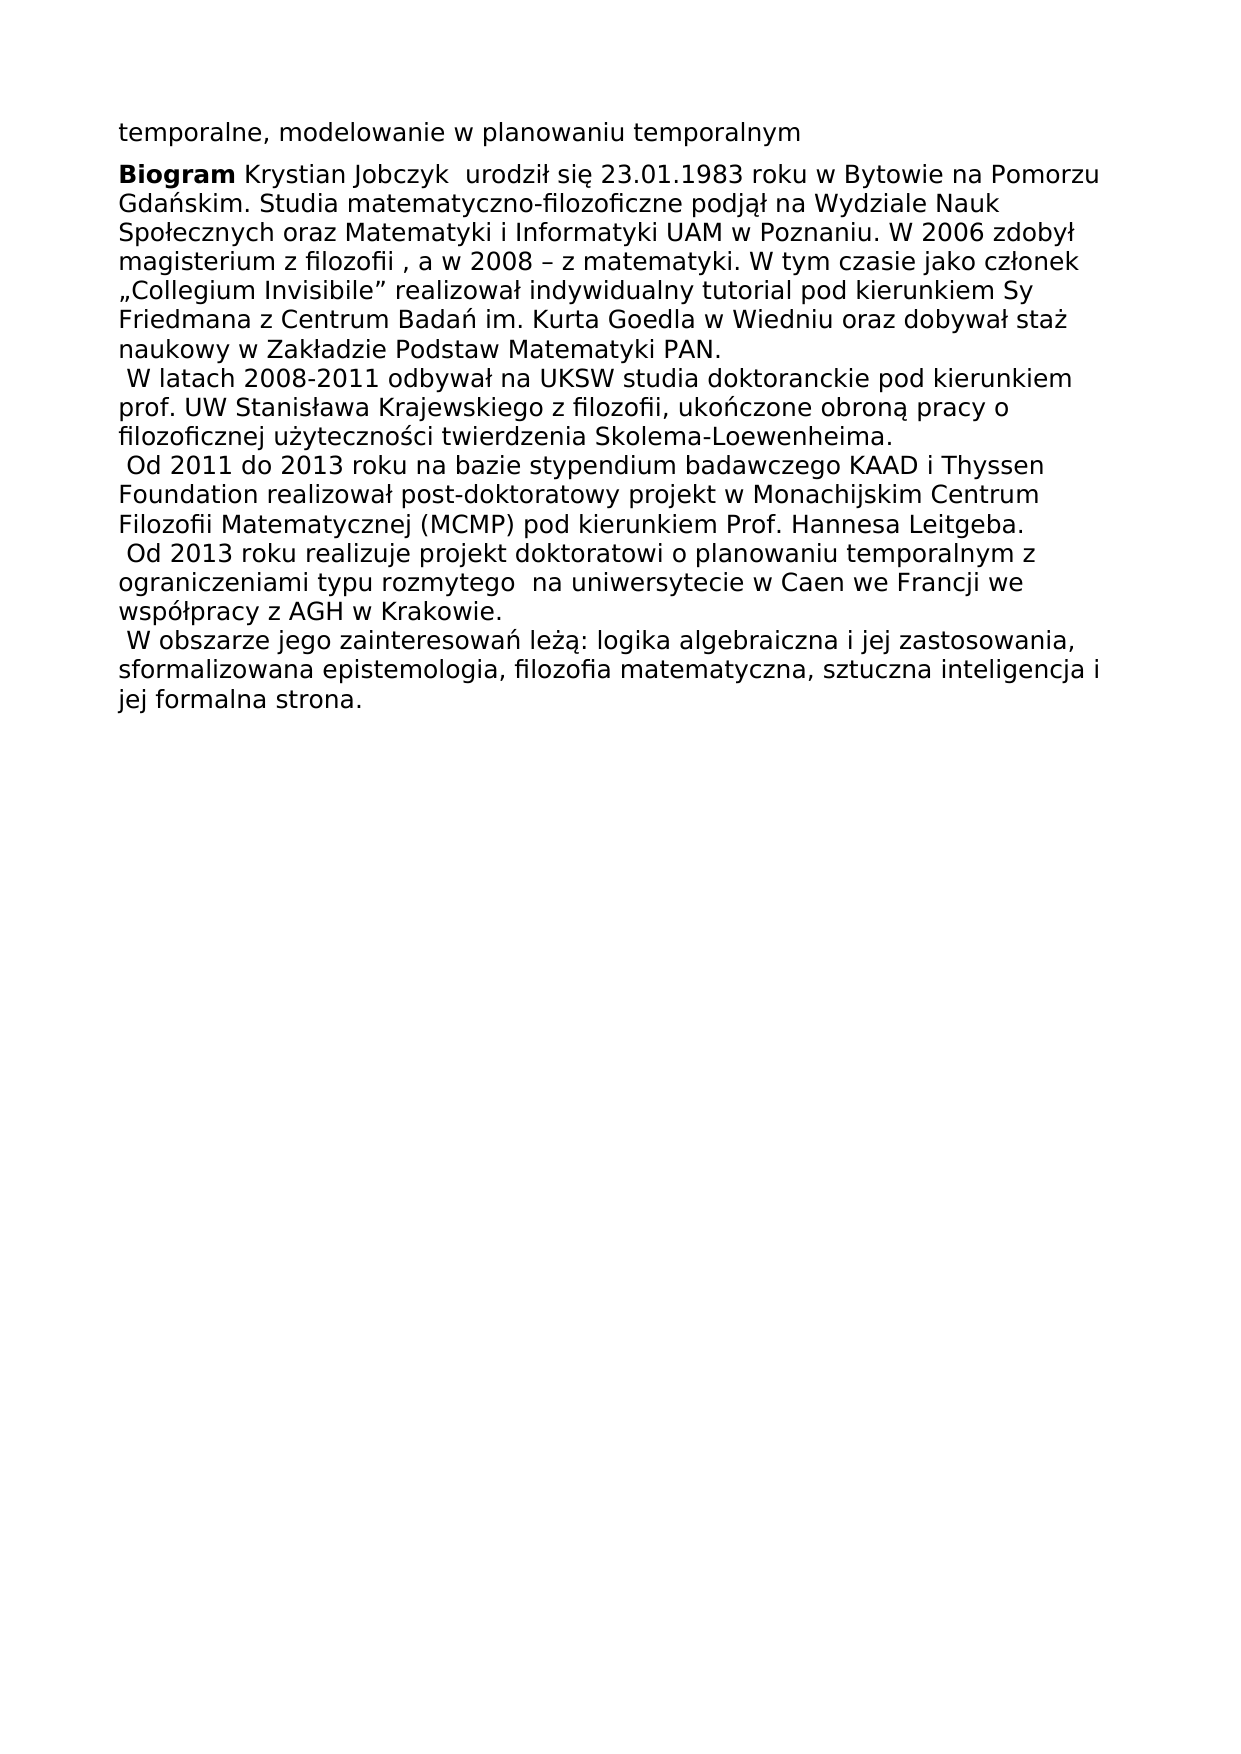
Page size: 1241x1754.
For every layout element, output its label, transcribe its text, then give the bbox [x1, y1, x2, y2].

text temporalne, modelowanie w planowaniu temporalnym [118, 118, 1122, 147]
text Biogram Krystian Jobczyk urodził się 23.01.1983 roku w Bytowie na Pomorzu Gdańskim. Studia matematyczno-filozoficzne podjął na Wydziale Nauk Społecznych oraz Matematyki i Informatyki UAM w Poznaniu. W 2006 zdobył magisterium z filozofii , a w 2008 – z matematyki. W tym czasie jako członek „Collegium Invisibile” realizował indywidualny tutorial pod kierunkiem Sy Friedmana z Centrum Badań im. Kurta Goedla w Wiedniu oraz dobywał staż naukowy w Zakładzie Podstaw Matematyki PAN. W latach 2008-2011 odbywał na UKSW studia doktoranckie pod kierunkiem prof. UW Stanisława Krajewskiego z filozofii, ukończone obroną pracy o filozoficznej użyteczności twierdzenia Skolema-Loewenheima. Od 2011 do 2013 roku na bazie stypendium badawczego KAAD i Thyssen Foundation realizował post-doktoratowy projekt w Monachijskim Centrum Filozofii Matematycznej (MCMP) pod kierunkiem Prof. Hannesa Leitgeba. Od 2013 roku realizuje projekt doktoratowi o planowaniu temporalnym z ograniczeniami typu rozmytego na uniwersytecie w Caen we Francji we współpracy z AGH w Krakowie. W obszarze jego zainteresowań leżą: logika algebraiczna i jej zastosowania, sformalizowana epistemologia, filozofia matematyczna, sztuczna inteligencja i jej formalna strona. [118, 160, 1122, 714]
